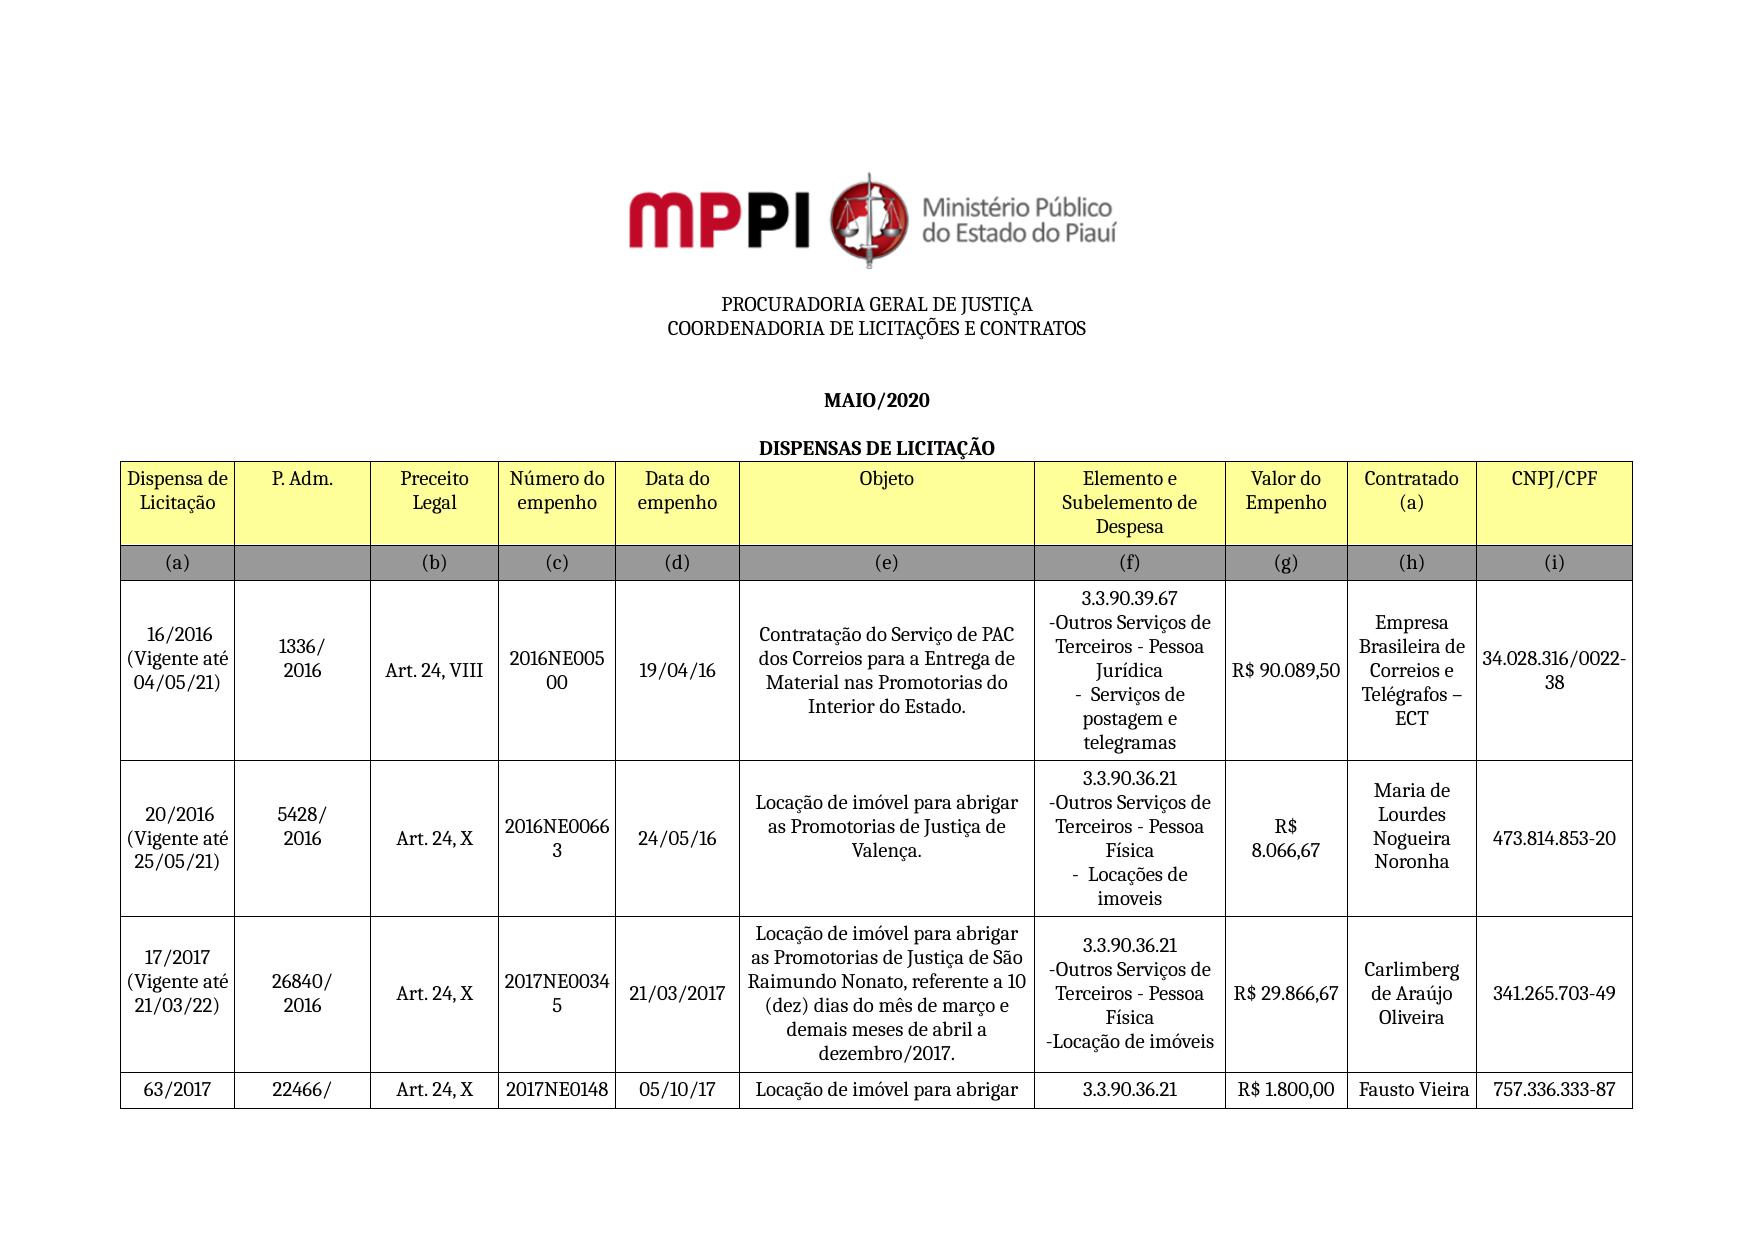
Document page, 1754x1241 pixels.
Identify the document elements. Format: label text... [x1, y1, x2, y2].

table_header Preceito Legal [371, 462, 498, 544]
table_cell 22466/ [235, 1073, 370, 1107]
table_cell Empresa Brasileira de Correios e Telégrafos – ECT [1348, 581, 1476, 760]
table_cell 16/2016 (Vigente até 04/05/21) [121, 581, 234, 760]
table_cell Locação de imóvel para abrigar as Promotorias de Justiça de São Raimundo Nonato, referente a 10 (dez) dias do mês de março e demais meses de abril a dezembro/2017. [740, 917, 1034, 1072]
picture [625, 170, 1129, 269]
table_cell 2017NE0148 [499, 1073, 615, 1107]
table_cell 3.3.90.36.21 -Outros Serviços de Terceiros - Pessoa Física - Locações de imoveis [1035, 761, 1225, 916]
table_cell 26840/ 2016 [235, 917, 370, 1072]
table_header Elemento e Subelemento de Despesa [1035, 462, 1225, 544]
table_cell (f) [1035, 546, 1225, 580]
table_header Número do empenho [499, 462, 615, 544]
table_cell R$ 29.866,67 [1226, 917, 1347, 1072]
text COORDENADORIA DE LICITAÇÕES E CONTRATOS [118, 317, 1636, 341]
table_cell (g) [1226, 546, 1347, 580]
table_cell [235, 546, 370, 580]
table_cell 3.3.90.36.21 -Outros Serviços de Terceiros - Pessoa Física -Locação de imóveis [1035, 917, 1225, 1072]
table_cell 17/2017 (Vigente até 21/03/22) [121, 917, 234, 1072]
table_cell R$ 8.066,67 [1226, 761, 1347, 916]
table_cell 21/03/2017 [616, 917, 739, 1072]
table_cell (d) [616, 546, 739, 580]
table_cell 1336/ 2016 [235, 581, 370, 760]
table_cell 5428/ 2016 [235, 761, 370, 916]
table_header Contratado (a) [1348, 462, 1476, 544]
table_cell (e) [740, 546, 1034, 580]
table_header Data do empenho [616, 462, 739, 544]
table_cell 2016NE00500 [499, 581, 615, 760]
table_cell R$ 90.089,50 [1226, 581, 1347, 760]
table_cell 3.3.90.36.21 [1035, 1073, 1225, 1107]
table_cell (i) [1477, 546, 1632, 580]
table_cell Locação de imóvel para abrigar [740, 1073, 1034, 1107]
table_cell 341.265.703-49 [1477, 917, 1632, 1072]
table_cell R$ 1.800,00 [1226, 1073, 1347, 1107]
table_cell 2016NE00663 [499, 761, 615, 916]
table_cell (h) [1348, 546, 1476, 580]
table_cell Contratação do Serviço de PAC dos Correios para a Entrega de Material nas Promotorias do Interior do Estado. [740, 581, 1034, 760]
table_header P. Adm. [235, 462, 370, 544]
table_header Dispensa de Licitação [121, 462, 234, 544]
table_cell 20/2016 (Vigente até 25/05/21) [121, 761, 234, 916]
table_cell 24/05/16 [616, 761, 739, 916]
text DISPENSAS DE LICITAÇÃO [118, 437, 1636, 461]
table_cell 757.336.333-87 [1477, 1073, 1632, 1107]
table_header Objeto [740, 462, 1034, 544]
table_cell 473.814.853-20 [1477, 761, 1632, 916]
table_cell 3.3.90.39.67 -Outros Serviços de Terceiros - Pessoa Jurídica - Serviços de postagem e telegramas [1035, 581, 1225, 760]
table_header Valor do Empenho [1226, 462, 1347, 544]
table_cell (c) [499, 546, 615, 580]
table_cell Locação de imóvel para abrigar as Promotorias de Justiça de Valença. [740, 761, 1034, 916]
table_cell 05/10/17 [616, 1073, 739, 1107]
table_cell 2017NE00345 [499, 917, 615, 1072]
table_cell 34.028.316/0022-38 [1477, 581, 1632, 760]
table_cell (a) [121, 546, 234, 580]
table_cell Carlimberg de Araújo Oliveira [1348, 917, 1476, 1072]
table_cell Art. 24, X [371, 917, 498, 1072]
table_cell 19/04/16 [616, 581, 739, 760]
text PROCURADORIA GERAL DE JUSTIÇA [118, 293, 1636, 317]
table_cell Art. 24, VIII [371, 581, 498, 760]
table_cell (b) [371, 546, 498, 580]
table_cell Art. 24, X [371, 761, 498, 916]
table_cell Art. 24, X [371, 1073, 498, 1107]
table_cell Maria de Lourdes Nogueira Noronha [1348, 761, 1476, 916]
text MAIO/2020 [118, 389, 1636, 413]
table_header CNPJ/CPF [1477, 462, 1632, 544]
table_cell 63/2017 [121, 1073, 234, 1107]
table_cell Fausto Vieira [1348, 1073, 1476, 1107]
